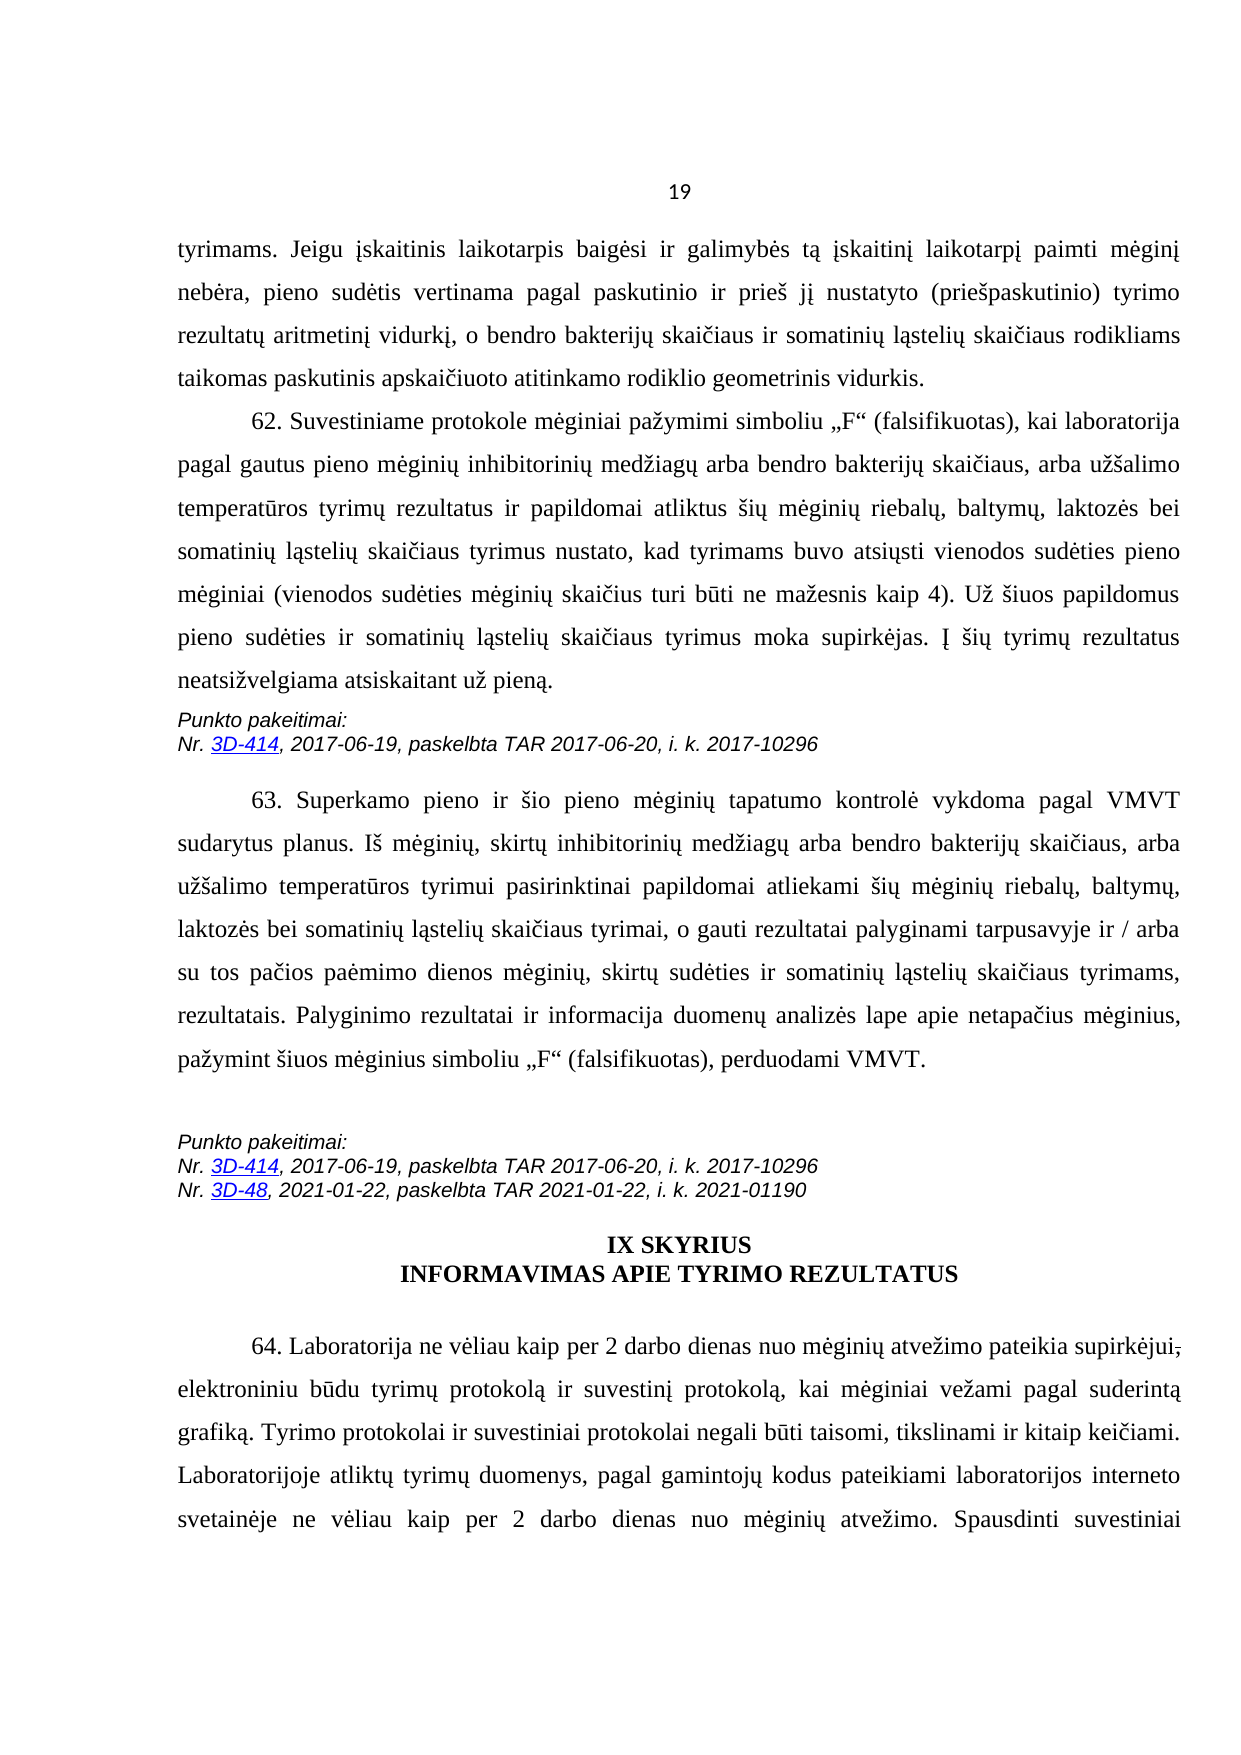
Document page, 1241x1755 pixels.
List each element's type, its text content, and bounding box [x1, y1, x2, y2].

text Punkto pakeitimai: [177, 1130, 1181, 1154]
text IX SKYRIUS [177, 1231, 1181, 1259]
text Punkto pakeitimai: [177, 708, 1181, 732]
text Nr. 3D-48, 2021-01-22, paskelbta TAR 2021-01-22, i. k. 2021-01190 [177, 1178, 1181, 1202]
text INFORMAVIMAS APIE TYRIMO REZULTATUS [177, 1259, 1181, 1288]
text tyrimams. Jeigu įskaitinis laikotarpis baigėsi ir galimybės tą įskaitinį laikotarpį paimti mėginį nebėra, pieno sudėtis vertinama pagal paskutinio ir prieš jį nustatyto (priešpaskutinio) tyrimo rezultatų aritmetinį vidurkį, o bendro bakterijų skaičiaus ir somatinių ląstelių skaičiaus rodikliams taikomas paskutinis apskaičiuoto atitinkamo rodiklio geometrinis vidurkis. [177, 234, 1181, 392]
text Nr. 3D-414, 2017-06-19, paskelbta TAR 2017-06-20, i. k. 2017-10296 [177, 732, 1181, 756]
text 63. Superkamo pieno ir šio pieno mėginių tapatumo kontrolė vykdoma pagal VMVT sudarytus planus. Iš mėginių, skirtų inhibitorinių medžiagų arba bendro bakterijų skaičiaus, arba užšalimo temperatūros tyrimui pasirinktinai papildomai atliekami šių mėginių riebalų, baltymų, laktozės bei somatinių ląstelių skaičiaus tyrimai, o gauti rezultatai palyginami tarpusavyje ir / arba su tos pačios paėmimo dienos mėginių, skirtų sudėties ir somatinių ląstelių skaičiaus tyrimams, rezultatais. Palyginimo rezultatai ir informacija duomenų analizės lape apie netapačius mėginius, pažymint šiuos mėginius simboliu „F“ (falsifikuotas), perduodami VMVT. [177, 785, 1181, 1072]
text 62. Suvestiniame protokole mėginiai pažymimi simboliu „F“ (falsifikuotas), kai laboratorija pagal gautus pieno mėginių inhibitorinių medžiagų arba bendro bakterijų skaičiaus, arba užšalimo temperatūros tyrimų rezultatus ir papildomai atliktus šių mėginių riebalų, baltymų, laktozės bei somatinių ląstelių skaičiaus tyrimus nustato, kad tyrimams buvo atsiųsti vienodos sudėties pieno mėginiai (vienodos sudėties mėginių skaičius turi būti ne mažesnis kaip 4). Už šiuos papildomus pieno sudėties ir somatinių ląstelių skaičiaus tyrimus moka supirkėjas. Į šių tyrimų rezultatus neatsižvelgiama atsiskaitant už pieną. [177, 406, 1181, 694]
text 64. Laboratorija ne vėliau kaip per 2 darbo dienas nuo mėginių atvežimo pateikia supirkėjui, elektroniniu būdu tyrimų protokolą ir suvestinį protokolą, kai mėginiai vežami pagal suderintą grafiką. Tyrimo protokolai ir suvestiniai protokolai negali būti taisomi, tikslinami ir kitaip keičiami. Laboratorijoje atliktų tyrimų duomenys, pagal gamintojų kodus pateikiami laboratorijos interneto svetainėje ne vėliau kaip per 2 darbo dienas nuo mėginių atvežimo. Spausdinti suvestiniai [177, 1331, 1181, 1532]
text Nr. 3D-414, 2017-06-19, paskelbta TAR 2017-06-20, i. k. 2017-10296 [177, 1154, 1181, 1178]
